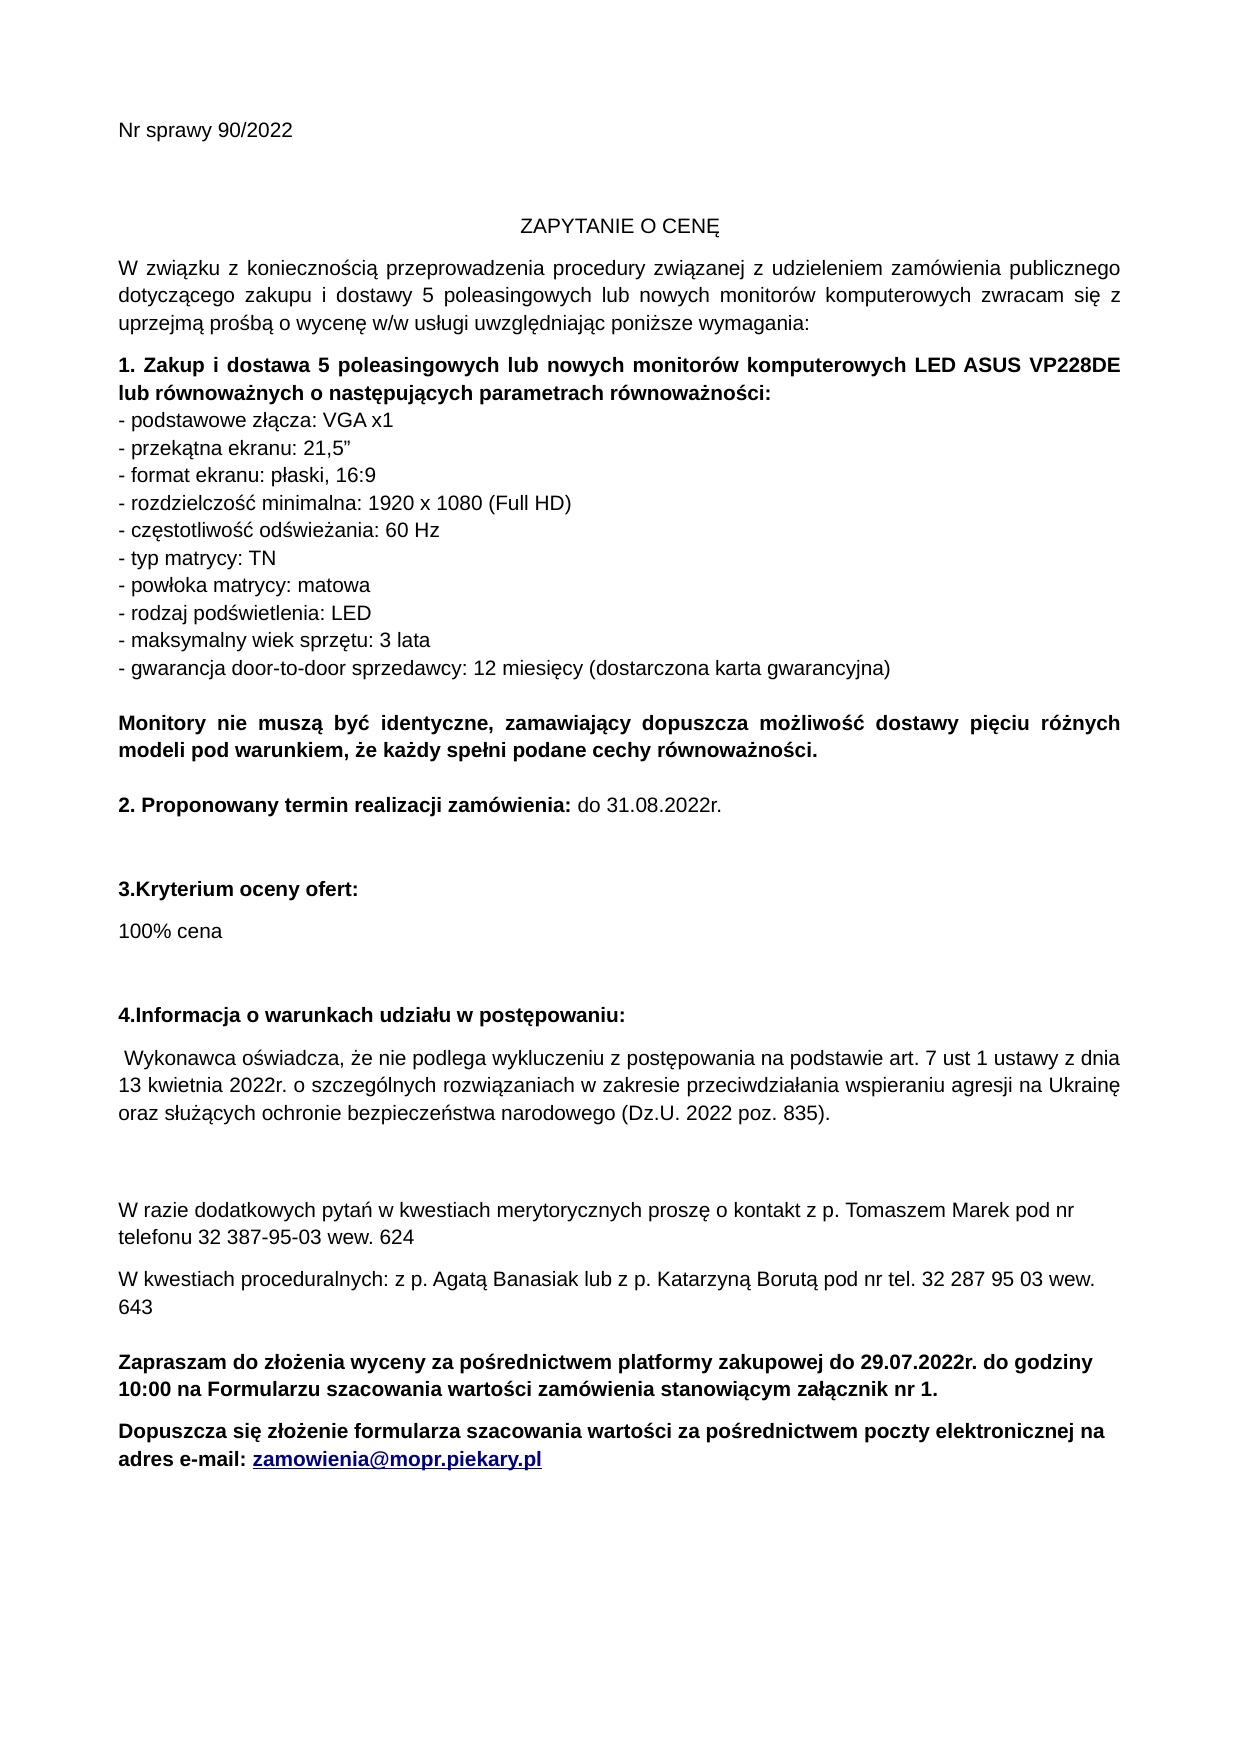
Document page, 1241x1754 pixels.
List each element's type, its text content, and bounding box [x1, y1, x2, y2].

text - rodzaj podświetlenia: LED [118, 600, 1122, 624]
text - gwarancja door-to-door sprzedawcy: 12 miesięcy (dostarczona karta gwarancyjna) [118, 655, 1122, 679]
text 2. Proponowany termin realizacji zamówienia: do 31.08.2022r. [118, 793, 1122, 817]
text 3.Kryterium oceny ofert: [118, 877, 1122, 901]
text W związku z koniecznością przeprowadzenia procedury związanej z udzieleniem zamówienia publicznego dotyczącego zakupu i dostawy 5 poleasingowych lub nowych monitorów komputerowych zwracam się z uprzejmą prośbą o wycenę w/w usługi uwzględniając poniższe wymagania: [118, 256, 1122, 335]
text 1. Zakup i dostawa 5 poleasingowych lub nowych monitorów komputerowych LED ASUS VP228DE lub równoważnych o następujących parametrach równoważności: [118, 353, 1122, 404]
text Wykonawca oświadcza, że nie podlega wykluczeniu z postępowania na podstawie art. 7 ust 1 ustawy z dnia 13 kwietnia 2022r. o szczególnych rozwiązaniach w zakresie przeciwdziałania wspieraniu agresji na Ukrainę oraz służących ochronie bezpieczeństwa narodowego (Dz.U. 2022 poz. 835). [118, 1045, 1122, 1124]
text - powłoka matrycy: matowa [118, 573, 1122, 597]
text W razie dodatkowych pytań w kwestiach merytorycznych proszę o kontakt z p. Tomaszem Marek pod nr telefonu 32 387-95-03 wew. 624 [118, 1197, 1122, 1249]
text - maksymalny wiek sprzętu: 3 lata [118, 628, 1122, 652]
text Monitory nie muszą być identyczne, zamawiający dopuszcza możliwość dostawy pięciu różnych modeli pod warunkiem, że każdy spełni podane cechy równoważności. [118, 710, 1122, 762]
text - format ekranu: płaski, 16:9 [118, 463, 1122, 487]
text 100% cena [118, 919, 1122, 943]
text - częstotliwość odświeżania: 60 Hz [118, 518, 1122, 542]
text ZAPYTANIE O CENĘ [118, 214, 1122, 238]
text W kwestiach proceduralnych: z p. Agatą Banasiak lub z p. Katarzyną Borutą pod nr tel. 32 287 95 03 wew. 643 Zapraszam do złożenia wyceny za pośrednictwem platformy zakupowej do 29.07.2022r. do godziny 10:00 na Formularzu szacowania wartości zamówienia stanowiącym załącznik nr 1. [118, 1267, 1122, 1401]
text - rozdzielczość minimalna: 1920 x 1080 (Full HD) [118, 490, 1122, 514]
text 4.Informacja o warunkach udziału w postępowaniu: [118, 1003, 1122, 1027]
text Dopuszcza się złożenie formularza szacowania wartości za pośrednictwem poczty elektronicznej na adres e-mail: zamowienia@mopr.piekary.pl [118, 1419, 1122, 1471]
text - przekątna ekranu: 21,5” [118, 435, 1122, 459]
text - typ matrycy: TN [118, 545, 1122, 569]
text - podstawowe złącza: VGA x1 [118, 408, 1122, 432]
